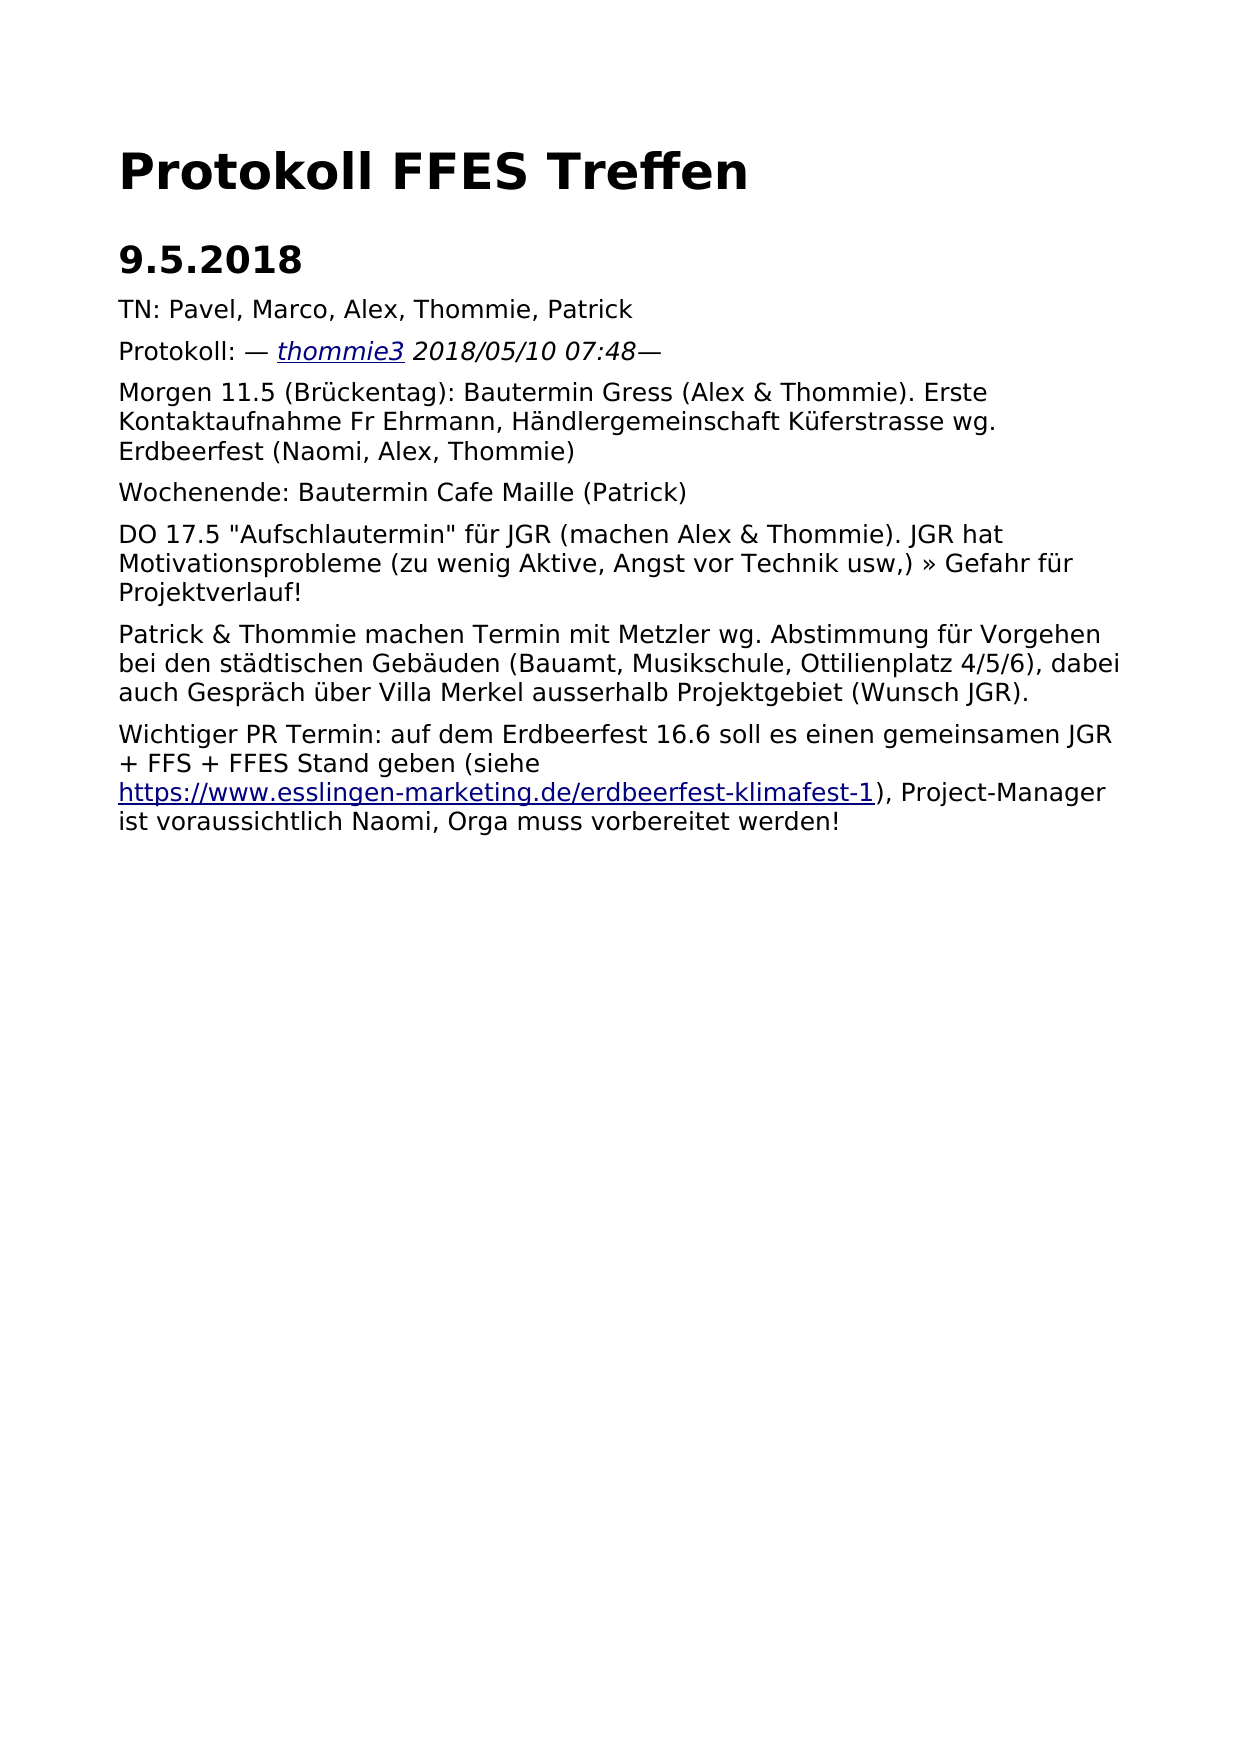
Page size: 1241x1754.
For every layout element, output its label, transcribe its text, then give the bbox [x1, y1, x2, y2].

text Protokoll: — thommie3 2018/05/10 07:48— [118, 337, 1122, 366]
text DO 17.5 "Aufschlautermin" für JGR (machen Alex & Thommie). JGR hat Motivationsprobleme (zu wenig Aktive, Angst vor Technik usw,) » Gefahr für Projektverlauf! [118, 520, 1122, 607]
text Morgen 11.5 (Brückentag): Bautermin Gress (Alex & Thommie). Erste Kontaktaufnahme Fr Ehrmann, Händlergemeinschaft Küferstrasse wg. Erdbeerfest (Naomi, Alex, Thommie) [118, 378, 1122, 466]
text Wichtiger PR Termin: auf dem Erdbeerfest 16.6 soll es einen gemeinsamen JGR + FFS + FFES Stand geben (siehe https://www.esslingen-marketing.de/erdbeerfest-klimafest-1), Project-Manager ist voraussichtlich Naomi, Orga muss vorbereitet werden! [118, 720, 1122, 837]
text Patrick & Thommie machen Termin mit Metzler wg. Abstimmung für Vorgehen bei den städtischen Gebäuden (Bauamt, Musikschule, Ottilienplatz 4/5/6), dabei auch Gespräch über Villa Merkel ausserhalb Projektgebiet (Wunsch JGR). [118, 620, 1122, 707]
subtitle Protokoll FFES Treffen [118, 143, 1122, 201]
subtitle 9.5.2018 [118, 239, 1122, 282]
text Wochenende: Bautermin Cafe Maille (Patrick) [118, 478, 1122, 507]
text TN: Pavel, Marco, Alex, Thommie, Patrick [118, 295, 1122, 324]
